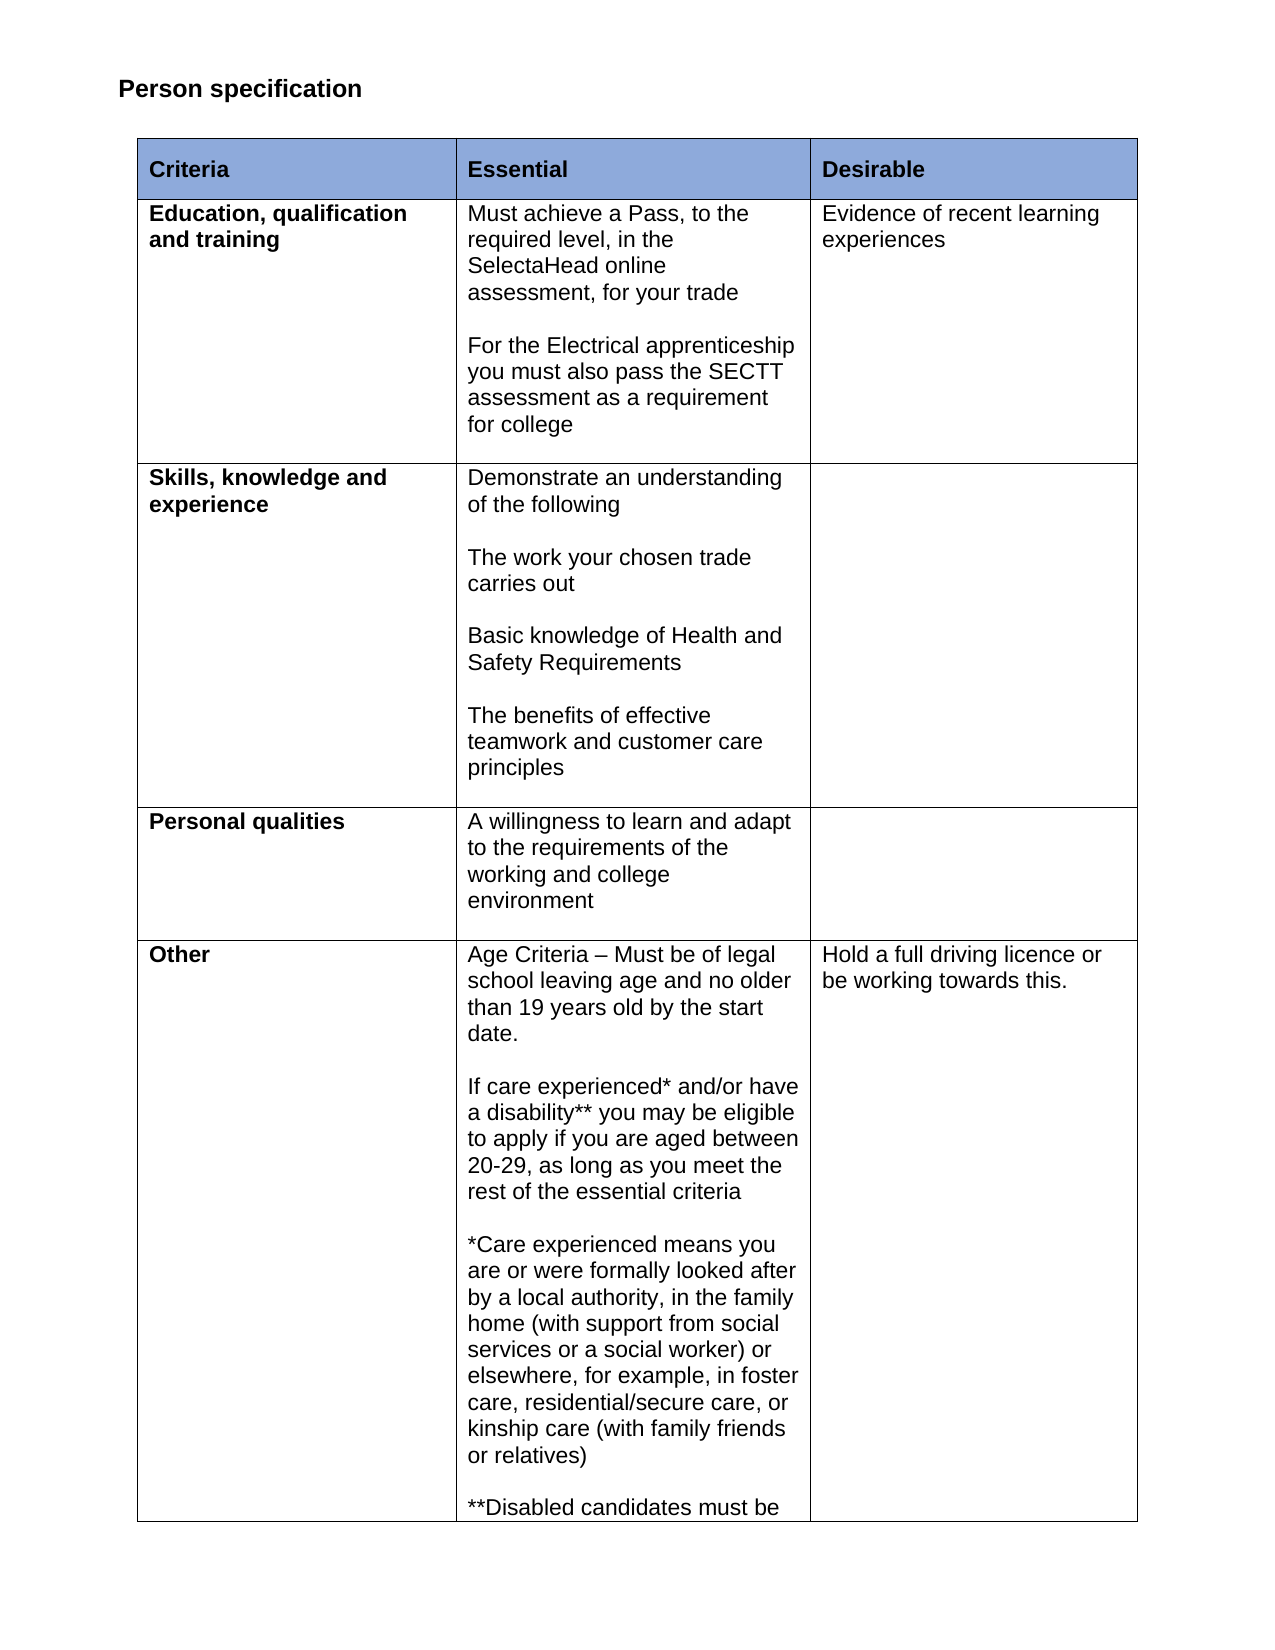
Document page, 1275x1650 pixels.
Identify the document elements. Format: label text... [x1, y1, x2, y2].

table_header Criteria [138, 139, 456, 199]
table_cell Other [138, 941, 456, 1521]
table_cell Must achieve a Pass, to the required level, in the SelectaHead online assessment, for your trade For the Electrical apprenticeship you must also pass the SECTT assessment as a requirement for college [457, 200, 810, 463]
table_cell Personal qualities [138, 808, 456, 940]
table_cell [811, 808, 1137, 940]
table_cell Age Criteria – Must be of legal school leaving age and no older than 19 years old by the start date. If care experienced* and/or have a disability** you may be eligible to apply if you are aged between 20-29, as long as you meet the rest of the essential criteria *Care experienced means you are or were formally looked after by a local authority, in the family home (with support from social services or a social worker) or elsewhere, for example, in foster care, residential/secure care, or kinship care (with family friends or relatives) **Disabled candidates must be [457, 941, 810, 1521]
subtitle Person specification [118, 74, 1157, 103]
table_cell Hold a full driving licence or be working towards this. [811, 941, 1137, 1521]
table_cell [811, 464, 1137, 807]
table_cell A willingness to learn and adapt to the requirements of the working and college environment [457, 808, 810, 940]
table_cell Skills, knowledge and experience [138, 464, 456, 807]
table_header Essential [457, 139, 810, 199]
table_cell Demonstrate an understanding of the following The work your chosen trade carries out Basic knowledge of Health and Safety Requirements The benefits of effective teamwork and customer care principles [457, 464, 810, 807]
table_cell Evidence of recent learning experiences [811, 200, 1137, 463]
table_cell Education, qualification and training [138, 200, 456, 463]
table_header Desirable [811, 139, 1137, 199]
